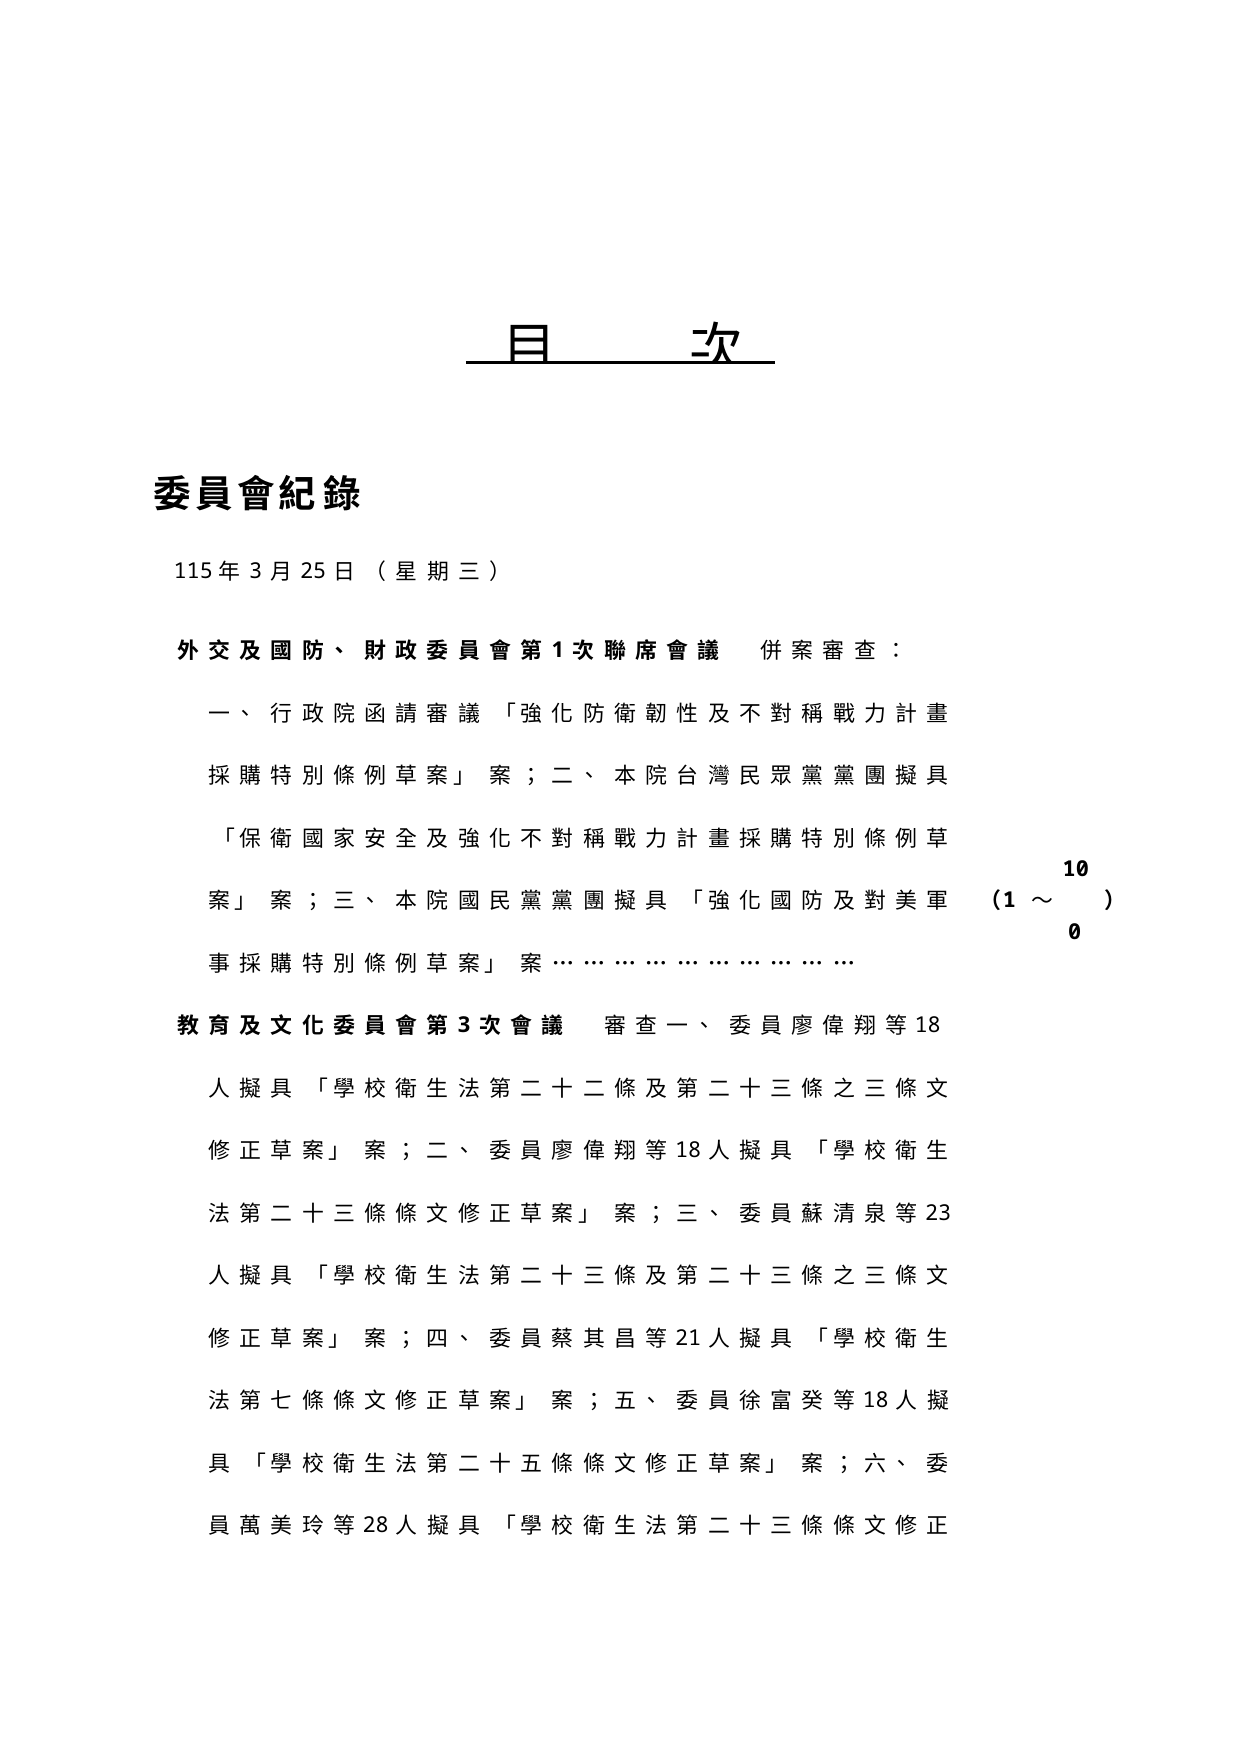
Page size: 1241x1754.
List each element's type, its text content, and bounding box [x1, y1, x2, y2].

table_cell ～ [1023, 618, 1053, 993]
table_header 目 次 [466, 281, 774, 361]
table_cell （ [967, 993, 986, 1556]
table_cell （ [967, 618, 986, 993]
table_cell [1023, 993, 1053, 1556]
table_header 委員會紀錄 115年3月25日（星期三） [150, 443, 1108, 618]
table_cell [1053, 993, 1091, 1556]
table_cell ） [1091, 618, 1108, 993]
table_cell 100 [1053, 618, 1091, 993]
table_cell 教育及文化委員會第3次會議 審查一、委員廖偉翔等18人擬具「學校衛生法第二十二條及第二十三條之三條文修正草案」案；二、委員廖偉翔等18人擬具「學校衛生法第二十三條條文修正草案」案；三、委員蘇清泉等23人擬具「學校衛生法第二十三條及第二十三條之三條文修正草案」案；四、委員蔡其昌等21人擬具「學校衛生法第七條條文修正草案」案；五、委員徐富癸等18人擬具「學校衛生法第二十五條條文修正草案」案；六、委員萬美玲等28人擬具「學校衛生法第二十三條條文修正 [150, 993, 967, 1556]
table_cell ） [1091, 993, 1108, 1556]
table_cell 1 [986, 618, 1023, 993]
table_cell 外交及國防、財政委員會第1次聯席會議 併案審查：一、行政院函請審議「強化防衛韌性及不對稱戰力計畫採購特別條例草案」案；二、本院台灣民眾黨黨團擬具「保衛國家安全及強化不對稱戰力計畫採購特別條例草案」案；三、本院國民黨黨團擬具「強化國防及對美軍事採購特別條例草案」案………………………… [150, 618, 967, 993]
table_cell 101 [986, 993, 1023, 1556]
